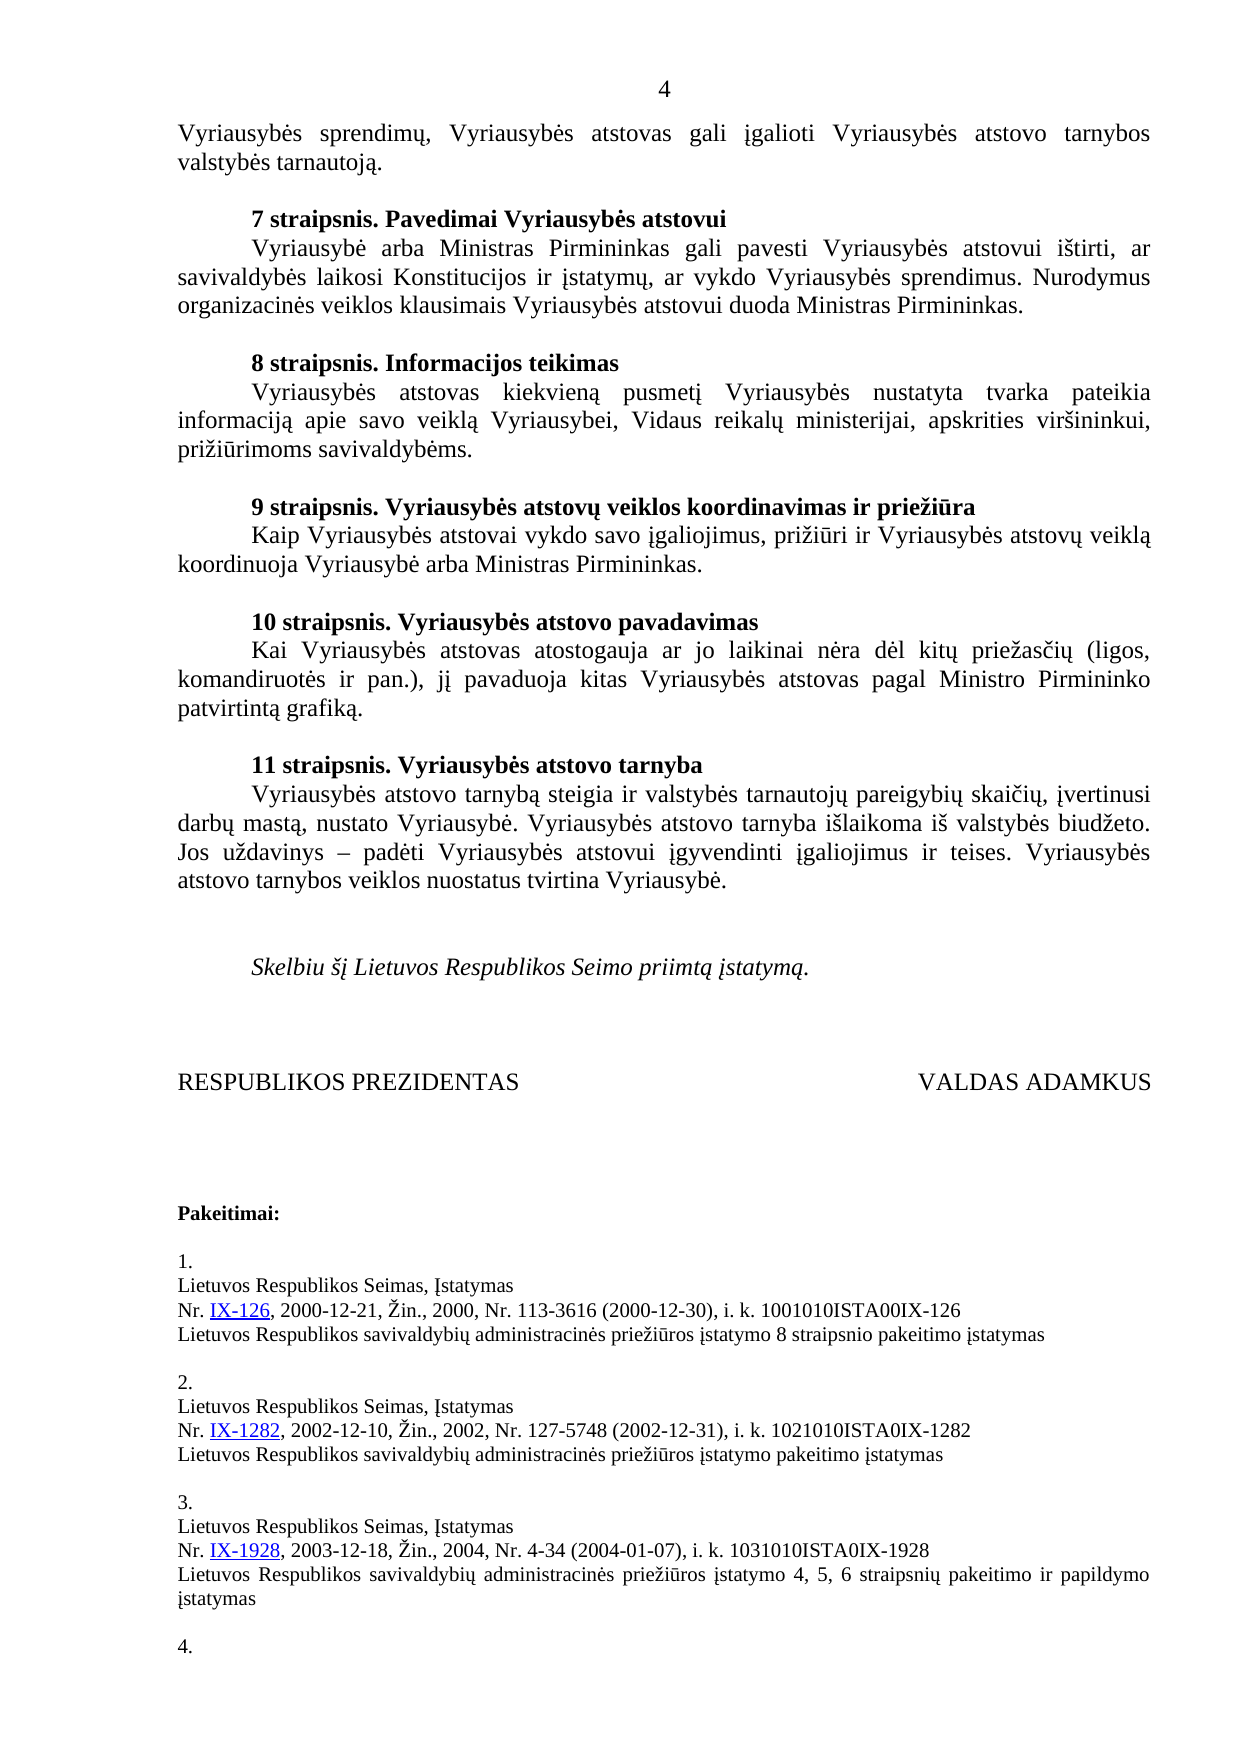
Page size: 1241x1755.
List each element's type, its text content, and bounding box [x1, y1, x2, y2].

text Vyriausybės sprendimų, Vyriausybės atstovas gali įgalioti Vyriausybės atstovo tarnybos valstybės tarnautoją. [177, 118, 1152, 176]
text RESPUBLIKOS PREZIDENTAS VALDAS ADAMKUS [177, 1067, 1152, 1096]
text Vyriausybė arba Ministras Pirmininkas gali pavesti Vyriausybės atstovui ištirti, ar savivaldybės laikosi Konstitucijos ir įstatymų, ar vykdo Vyriausybės sprendimus. Nurodymus organizacinės veiklos klausimais Vyriausybės atstovui duoda Ministras Pirmininkas. [177, 233, 1152, 319]
text Kaip Vyriausybės atstovai vykdo savo įgaliojimus, prižiūri ir Vyriausybės atstovų veiklą koordinuoja Vyriausybė arba Ministras Pirmininkas. [177, 521, 1152, 578]
text Nr. IX-1282, 2002-12-10, Žin., 2002, Nr. 127-5748 (2002-12-31), i. k. 1021010ISTA0IX-1282 [177, 1418, 1152, 1442]
text 1. [177, 1249, 1152, 1273]
text Nr. IX-1928, 2003-12-18, Žin., 2004, Nr. 4-34 (2004-01-07), i. k. 1031010ISTA0IX-1928 [177, 1538, 1152, 1562]
text Nr. IX-126, 2000-12-21, Žin., 2000, Nr. 113-3616 (2000-12-30), i. k. 1001010ISTA00IX-126 [177, 1297, 1152, 1322]
text Kai Vyriausybės atstovas atostogauja ar jo laikinai nėra dėl kitų priežasčių (ligos, komandiruotės ir pan.), jį pavaduoja kitas Vyriausybės atstovas pagal Ministro Pirmininko patvirtintą grafiką. [177, 636, 1152, 722]
text Lietuvos Respublikos savivaldybių administracinės priežiūros įstatymo 4, 5, 6 straipsnių pakeitimo ir papildymo įstatymas [177, 1562, 1152, 1610]
text Vyriausybės atstovo tarnybą steigia ir valstybės tarnautojų pareigybių skaičių, įvertinusi darbų mastą, nustato Vyriausybė. Vyriausybės atstovo tarnyba išlaikoma iš valstybės biudžeto. Jos uždavinys – padėti Vyriausybės atstovui įgyvendinti įgaliojimus ir teises. Vyriausybės atstovo tarnybos veiklos nuostatus tvirtina Vyriausybė. [177, 779, 1152, 894]
text Lietuvos Respublikos savivaldybių administracinės priežiūros įstatymo pakeitimo įstatymas [177, 1442, 1152, 1466]
text 10 straipsnis. Vyriausybės atstovo pavadavimas [177, 607, 1152, 636]
text Pakeitimai: [177, 1201, 1152, 1225]
text Skelbiu šį Lietuvos Respublikos Seimo priimtą įstatymą. [177, 952, 1152, 981]
text Lietuvos Respublikos Seimas, Įstatymas [177, 1514, 1152, 1538]
text 9 straipsnis. Vyriausybės atstovų veiklos koordinavimas ir priežiūra [177, 492, 1152, 521]
text 8 straipsnis. Informacijos teikimas [177, 348, 1152, 377]
text Vyriausybės atstovas kiekvieną pusmetį Vyriausybės nustatyta tvarka pateikia informaciją apie savo veiklą Vyriausybei, Vidaus reikalų ministerijai, apskrities viršininkui, prižiūrimoms savivaldybėms. [177, 377, 1152, 463]
text 3. [177, 1490, 1152, 1514]
text Lietuvos Respublikos savivaldybių administracinės priežiūros įstatymo 8 straipsnio pakeitimo įstatymas [177, 1322, 1152, 1346]
text Lietuvos Respublikos Seimas, Įstatymas [177, 1394, 1152, 1418]
text Lietuvos Respublikos Seimas, Įstatymas [177, 1273, 1152, 1297]
text 11 straipsnis. Vyriausybės atstovo tarnyba [177, 751, 1152, 779]
text 7 straipsnis. Pavedimai Vyriausybės atstovui [177, 204, 1152, 233]
text 2. [177, 1370, 1152, 1394]
text 4. [177, 1634, 1152, 1658]
